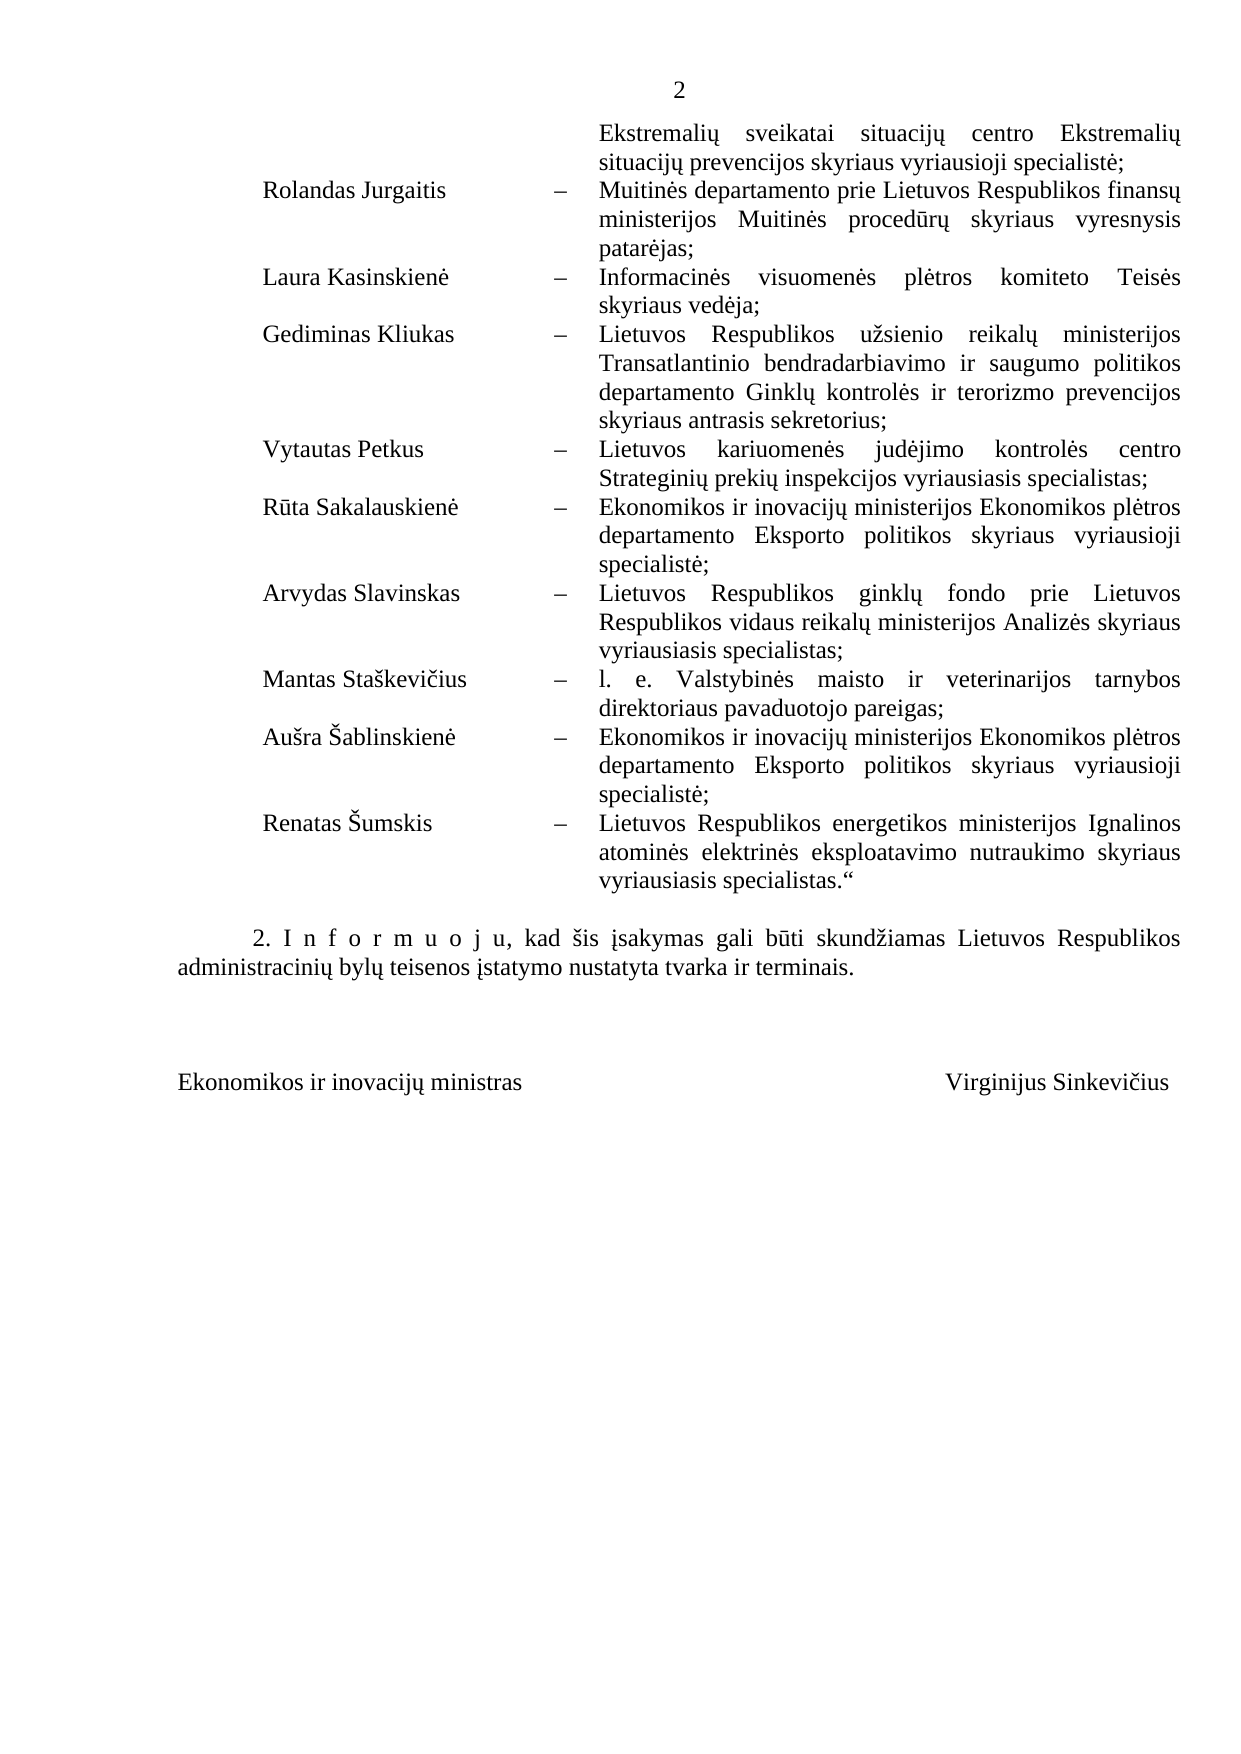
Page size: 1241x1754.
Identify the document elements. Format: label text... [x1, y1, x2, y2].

text 2. I n f o r m u o j u, kad šis įsakymas gali būti skundžiamas Lietuvos Respublikos administracinių bylų teisenos įstatymo nustatyta tvarka ir terminais. [177, 923, 1181, 981]
table_cell Vytautas Petkus Rūta Sakalauskienė Arvydas Slavinskas Mantas Staškevičius [189, 434, 543, 722]
table_cell – [543, 262, 587, 319]
table_cell Lietuvos Respublikos užsienio reikalų ministerijos Transatlantinio bendradarbiavimo ir saugumo politikos departamento Ginklų kontrolės ir terorizmo prevencijos skyriaus antrasis sekretorius; [587, 319, 1192, 434]
table_cell – [543, 722, 587, 808]
table_cell Ekstremalių sveikatai situacijų centro Ekstremalių situacijų prevencijos skyriaus vyriausioji specialistė; [587, 118, 1192, 176]
table_cell – [543, 176, 587, 262]
table_cell Aušra Šablinskienė [189, 722, 543, 808]
table_cell Muitinės departamento prie Lietuvos Respublikos finansų ministerijos Muitinės procedūrų skyriaus vyresnysis patarėjas; [587, 176, 1192, 262]
table_cell Informacinės visuomenės plėtros komiteto Teisės skyriaus vedėja; [587, 262, 1192, 319]
table_cell Renatas Šumskis [189, 808, 543, 894]
table_cell – – – – [543, 434, 587, 722]
table_cell Gediminas Kliukas [189, 319, 543, 434]
table_cell Lietuvos kariuomenės judėjimo kontrolės centro Strateginių prekių inspekcijos vyriausiasis specialistas; Ekonomikos ir inovacijų ministerijos Ekonomikos plėtros departamento Eksporto politikos skyriaus vyriausioji specialistė; Lietuvos Respublikos ginklų fondo prie Lietuvos Respublikos vidaus reikalų ministerijos Analizės skyriaus vyriausiasis specialistas; l. e. Valstybinės maisto ir veterinarijos tarnybos direktoriaus pavaduotojo pareigas; [587, 434, 1192, 722]
text Ekonomikos ir inovacijų ministras Virginijus Sinkevičius [177, 1067, 1181, 1096]
table_cell Laura Kasinskienė [189, 262, 543, 319]
table_cell [189, 118, 543, 176]
table_cell – [543, 319, 587, 434]
table_cell [543, 118, 587, 176]
table_cell – [543, 808, 587, 894]
table_cell Lietuvos Respublikos energetikos ministerijos Ignalinos atominės elektrinės eksploatavimo nutraukimo skyriaus vyriausiasis specialistas.“ [587, 808, 1192, 894]
table_cell Rolandas Jurgaitis [189, 176, 543, 262]
table_cell Ekonomikos ir inovacijų ministerijos Ekonomikos plėtros departamento Eksporto politikos skyriaus vyriausioji specialistė; [587, 722, 1192, 808]
